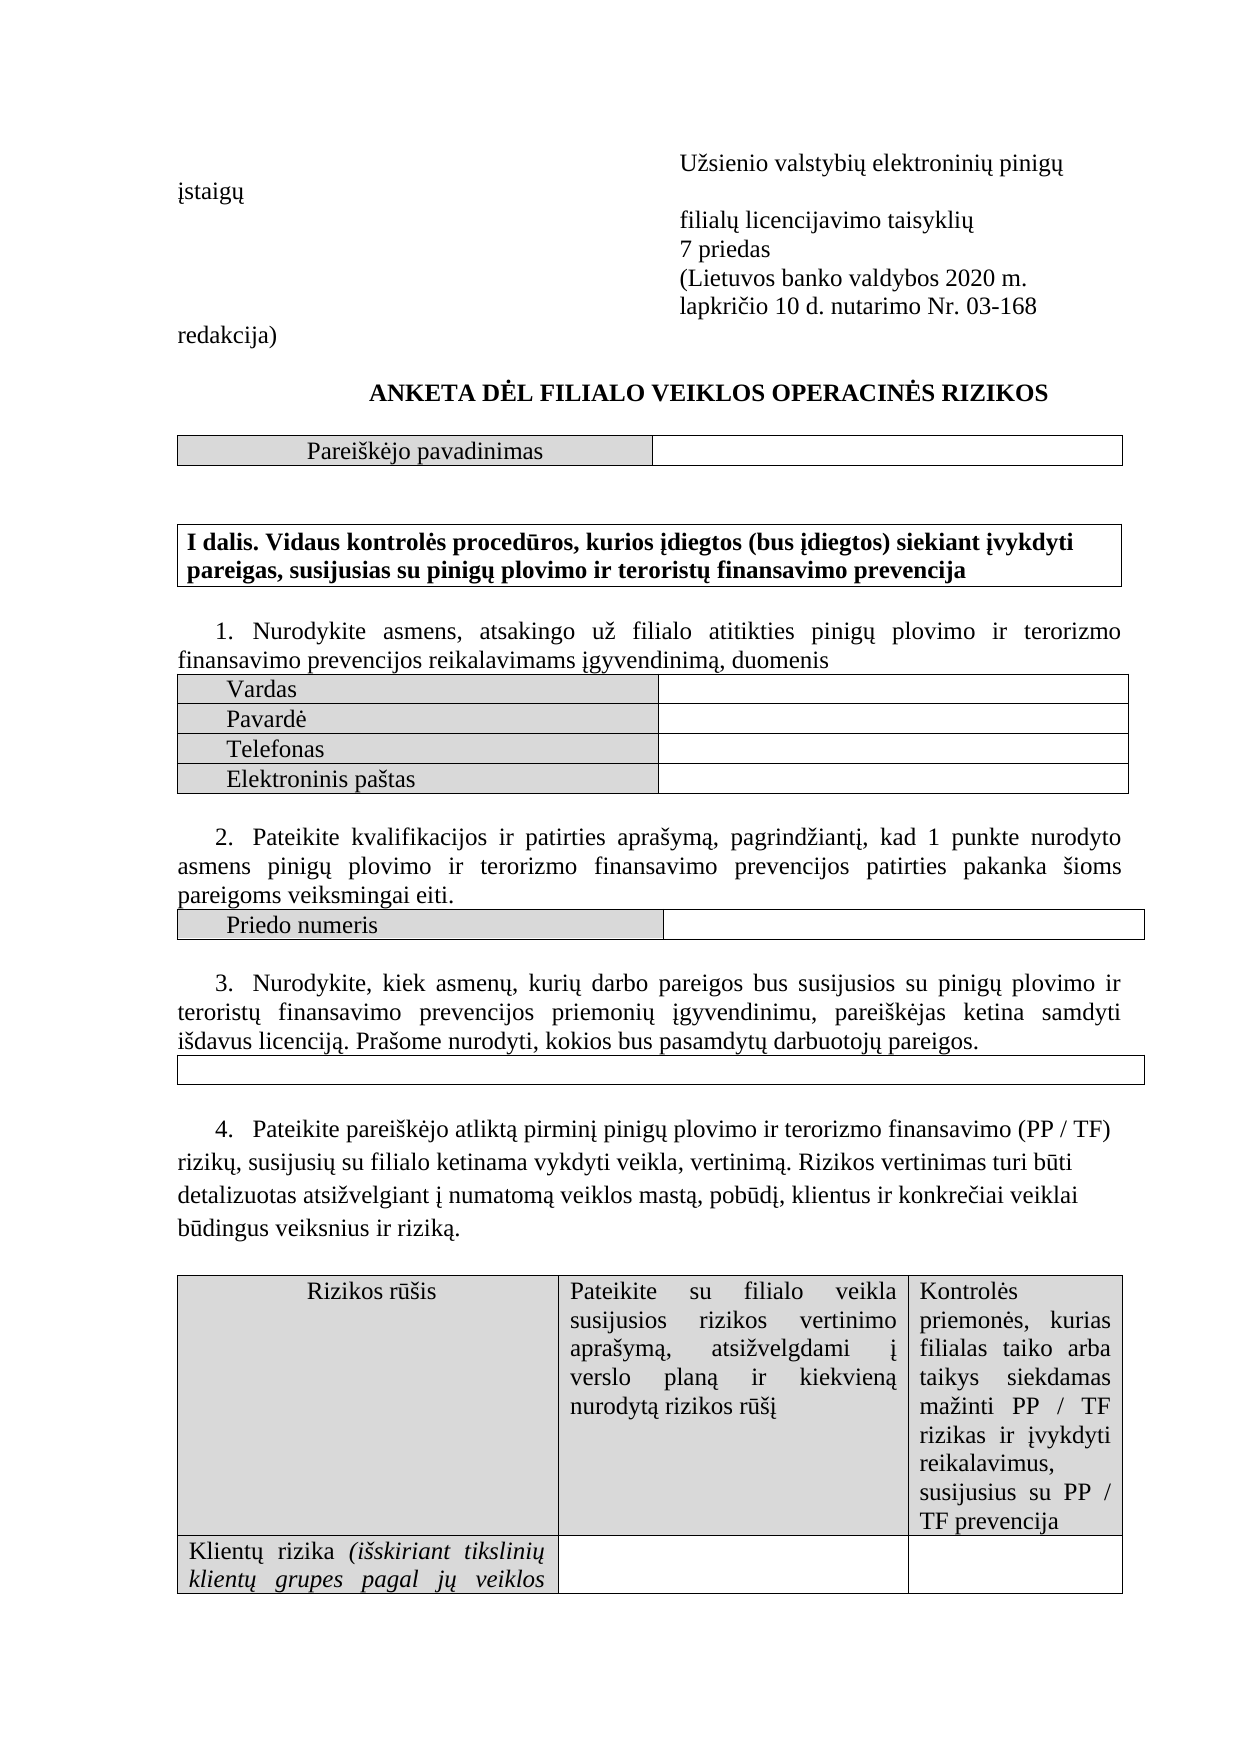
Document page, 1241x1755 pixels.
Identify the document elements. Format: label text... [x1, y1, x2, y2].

table_cell [559, 1536, 908, 1593]
table_header [653, 436, 1122, 465]
table_cell [659, 764, 1128, 793]
table_header [659, 675, 1128, 703]
table_cell [659, 704, 1128, 733]
table_header Kontrolės priemonės, kurias filialas taiko arba taikys siekdamas mažinti PP / TF rizikas ir įvykdyti reikalavimus, susijusius su PP / TF prevencija [909, 1276, 1122, 1535]
text filialų licencijavimo taisyklių [177, 205, 1122, 234]
table_cell [659, 734, 1128, 763]
table_header Vardas [178, 675, 658, 703]
text lapkričio 10 d. nutarimo Nr. 03-168 redakcija) [177, 291, 1122, 349]
text 2. Pateikite kvalifikacijos ir patirties aprašymą, pagrindžiantį, kad 1 punkte nurodyto asmens pinigų plovimo ir terorizmo finansavimo prevencijos patirties pakanka šioms pareigoms veiksmingai eiti. [177, 822, 1122, 909]
text 7 priedas [177, 234, 1122, 263]
table_cell Pavardė [178, 704, 658, 733]
text Užsienio valstybių elektroninių pinigų įstaigų [177, 148, 1122, 205]
table_header [664, 910, 1144, 938]
text ANKETA DĖL FILIALO VEIKLOS OPERACINĖS RIZIKOS [177, 378, 1122, 406]
text I dalis. Vidaus kontrolės procedūros, kurios įdiegtos (bus įdiegtos) siekiant įvykdyti pareigas, susijusias su pinigų plovimo ir teroristų finansavimo prevencija [178, 525, 1121, 586]
text 1. Nurodykite asmens, atsakingo už filialo atitikties pinigų plovimo ir terorizmo finansavimo prevencijos reikalavimams įgyvendinimą, duomenis [177, 616, 1122, 673]
table_header Rizikos rūšis [178, 1276, 558, 1535]
table_header Priedo numeris [178, 910, 663, 938]
text 3. Nurodykite, kiek asmenų, kurių darbo pareigos bus susijusios su pinigų plovimo ir teroristų finansavimo prevencijos priemonių įgyvendinimu, pareiškėjas ketina samdyti išdavus licenciją. Prašome nurodyti, kokios bus pasamdytų darbuotojų pareigos. [177, 968, 1122, 1054]
table_header Pareiškėjo pavadinimas [178, 436, 652, 465]
table_cell Klientų rizika (išskiriant tikslinių klientų grupes pagal jų veiklos [178, 1536, 558, 1593]
text (Lietuvos banko valdybos 2020 m. [177, 263, 1122, 291]
table_cell [909, 1536, 1122, 1593]
text 4. Pateikite pareiškėjo atliktą pirminį pinigų plovimo ir terorizmo finansavimo (PP / TF) rizikų, susijusių su filialo ketinama vykdyti veikla, vertinimą. Rizikos vertinimas turi būti detalizuotas atsižvelgiant į numatomą veiklos mastą, pobūdį, klientus ir konkrečiai veiklai būdingus veiksnius ir riziką. [177, 1114, 1122, 1242]
table_header [178, 1056, 1144, 1084]
table_cell Elektroninis paštas [178, 764, 658, 793]
table_cell Telefonas [178, 734, 658, 763]
table_header Pateikite su filialo veikla susijusios rizikos vertinimo aprašymą, atsižvelgdami į verslo planą ir kiekvieną nurodytą rizikos rūšį [559, 1276, 908, 1535]
